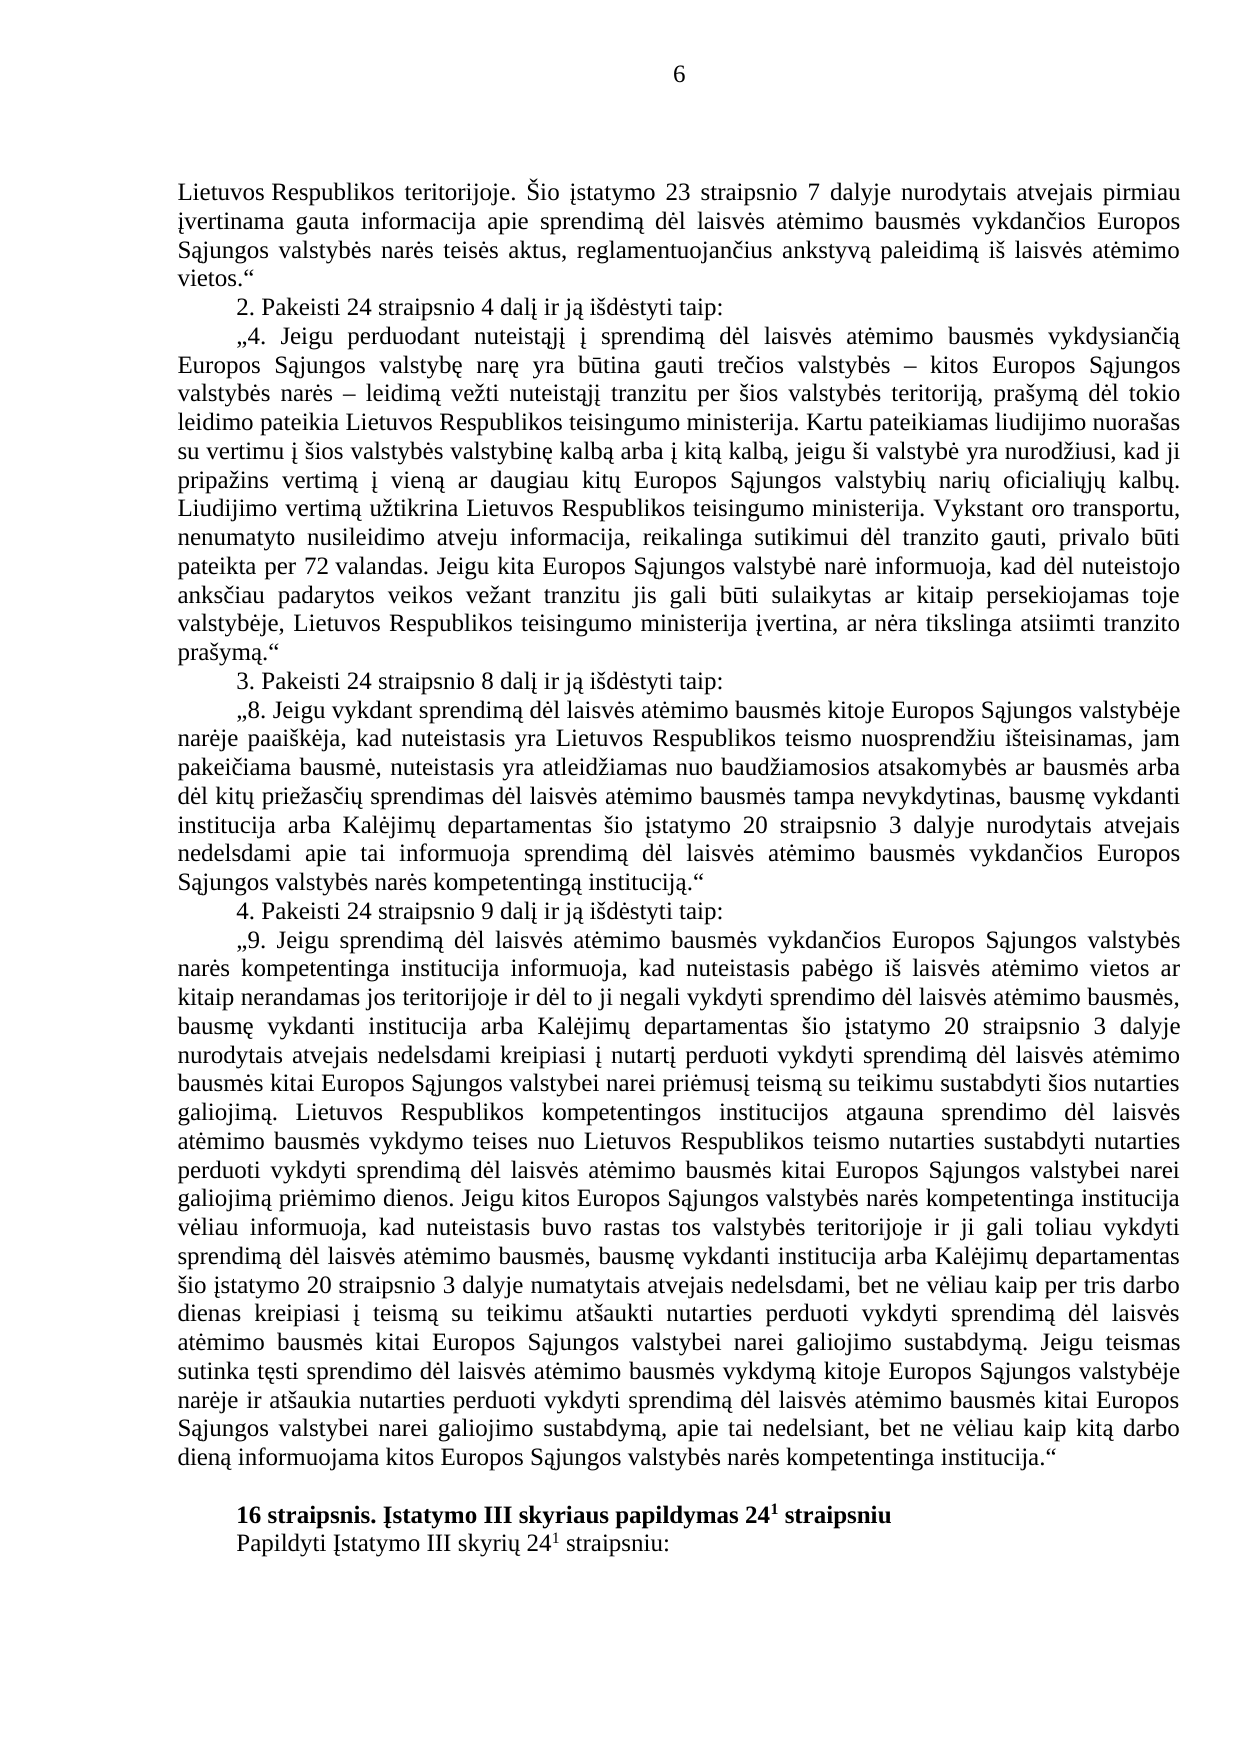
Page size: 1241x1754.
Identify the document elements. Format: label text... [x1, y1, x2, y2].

text 3. Pakeisti 24 straipsnio 8 dalį ir ją išdėstyti taip: [177, 666, 1181, 695]
text 16 straipsnis. Įstatymo III skyriaus papildymas 241 straipsniu [177, 1500, 1181, 1528]
text Lietuvos Respublikos teritorijoje. Šio įstatymo 23 straipsnio 7 dalyje nurodytais atvejais pirmiau įvertinama gauta informacija apie sprendimą dėl laisvės atėmimo bausmės vykdančios Europos Sąjungos valstybės narės teisės aktus, reglamentuojančius ankstyvą paleidimą iš laisvės atėmimo vietos.“ [177, 177, 1181, 292]
text „9. Jeigu sprendimą dėl laisvės atėmimo bausmės vykdančios Europos Sąjungos valstybės narės kompetentinga institucija informuoja, kad nuteistasis pabėgo iš laisvės atėmimo vietos ar kitaip nerandamas jos teritorijoje ir dėl to ji negali vykdyti sprendimo dėl laisvės atėmimo bausmės, bausmę vykdanti institucija arba Kalėjimų departamentas šio įstatymo 20 straipsnio 3 dalyje nurodytais atvejais nedelsdami kreipiasi į nutartį perduoti vykdyti sprendimą dėl laisvės atėmimo bausmės kitai Europos Sąjungos valstybei narei priėmusį teismą su teikimu sustabdyti šios nutarties galiojimą. Lietuvos Respublikos kompetentingos institucijos atgauna sprendimo dėl laisvės atėmimo bausmės vykdymo teises nuo Lietuvos Respublikos teismo nutarties sustabdyti nutarties perduoti vykdyti sprendimą dėl laisvės atėmimo bausmės kitai Europos Sąjungos valstybei narei galiojimą priėmimo dienos. Jeigu kitos Europos Sąjungos valstybės narės kompetentinga institucija vėliau informuoja, kad nuteistasis buvo rastas tos valstybės teritorijoje ir ji gali toliau vykdyti sprendimą dėl laisvės atėmimo bausmės, bausmę vykdanti institucija arba Kalėjimų departamentas šio įstatymo 20 straipsnio 3 dalyje numatytais atvejais nedelsdami, bet ne vėliau kaip per tris darbo dienas kreipiasi į teismą su teikimu atšaukti nutarties perduoti vykdyti sprendimą dėl laisvės atėmimo bausmės kitai Europos Sąjungos valstybei narei galiojimo sustabdymą. Jeigu teismas sutinka tęsti sprendimo dėl laisvės atėmimo bausmės vykdymą kitoje Europos Sąjungos valstybėje narėje ir atšaukia nutarties perduoti vykdyti sprendimą dėl laisvės atėmimo bausmės kitai Europos Sąjungos valstybei narei galiojimo sustabdymą, apie tai nedelsiant, bet ne vėliau kaip kitą darbo dieną informuojama kitos Europos Sąjungos valstybės narės kompetentinga institucija.“ [177, 925, 1181, 1471]
text 4. Pakeisti 24 straipsnio 9 dalį ir ją išdėstyti taip: [177, 896, 1181, 925]
text „8. Jeigu vykdant sprendimą dėl laisvės atėmimo bausmės kitoje Europos Sąjungos valstybėje narėje paaiškėja, kad nuteistasis yra Lietuvos Respublikos teismo nuosprendžiu išteisinamas, jam pakeičiama bausmė, nuteistasis yra atleidžiamas nuo baudžiamosios atsakomybės ar bausmės arba dėl kitų priežasčių sprendimas dėl laisvės atėmimo bausmės tampa nevykdytinas, bausmę vykdanti institucija arba Kalėjimų departamentas šio įstatymo 20 straipsnio 3 dalyje nurodytais atvejais nedelsdami apie tai informuoja sprendimą dėl laisvės atėmimo bausmės vykdančios Europos Sąjungos valstybės narės kompetentingą instituciją.“ [177, 695, 1181, 896]
text 2. Pakeisti 24 straipsnio 4 dalį ir ją išdėstyti taip: [177, 292, 1181, 321]
text „4. Jeigu perduodant nuteistąjį į sprendimą dėl laisvės atėmimo bausmės vykdysiančią Europos Sąjungos valstybę narę yra būtina gauti trečios valstybės – kitos Europos Sąjungos valstybės narės – leidimą vežti nuteistąjį tranzitu per šios valstybės teritoriją, prašymą dėl tokio leidimo pateikia Lietuvos Respublikos teisingumo ministerija. Kartu pateikiamas liudijimo nuorašas su vertimu į šios valstybės valstybinę kalbą arba į kitą kalbą, jeigu ši valstybė yra nurodžiusi, kad ji pripažins vertimą į vieną ar daugiau kitų Europos Sąjungos valstybių narių oficialiųjų kalbų. Liudijimo vertimą užtikrina Lietuvos Respublikos teisingumo ministerija. Vykstant oro transportu, nenumatyto nusileidimo atveju informacija, reikalinga sutikimui dėl tranzito gauti, privalo būti pateikta per 72 valandas. Jeigu kita Europos Sąjungos valstybė narė informuoja, kad dėl nuteistojo anksčiau padarytos veikos vežant tranzitu jis gali būti sulaikytas ar kitaip persekiojamas toje valstybėje, Lietuvos Respublikos teisingumo ministerija įvertina, ar nėra tikslinga atsiimti tranzito prašymą.“ [177, 321, 1181, 666]
text Papildyti Įstatymo III skyrių 241 straipsniu: [177, 1528, 1181, 1557]
